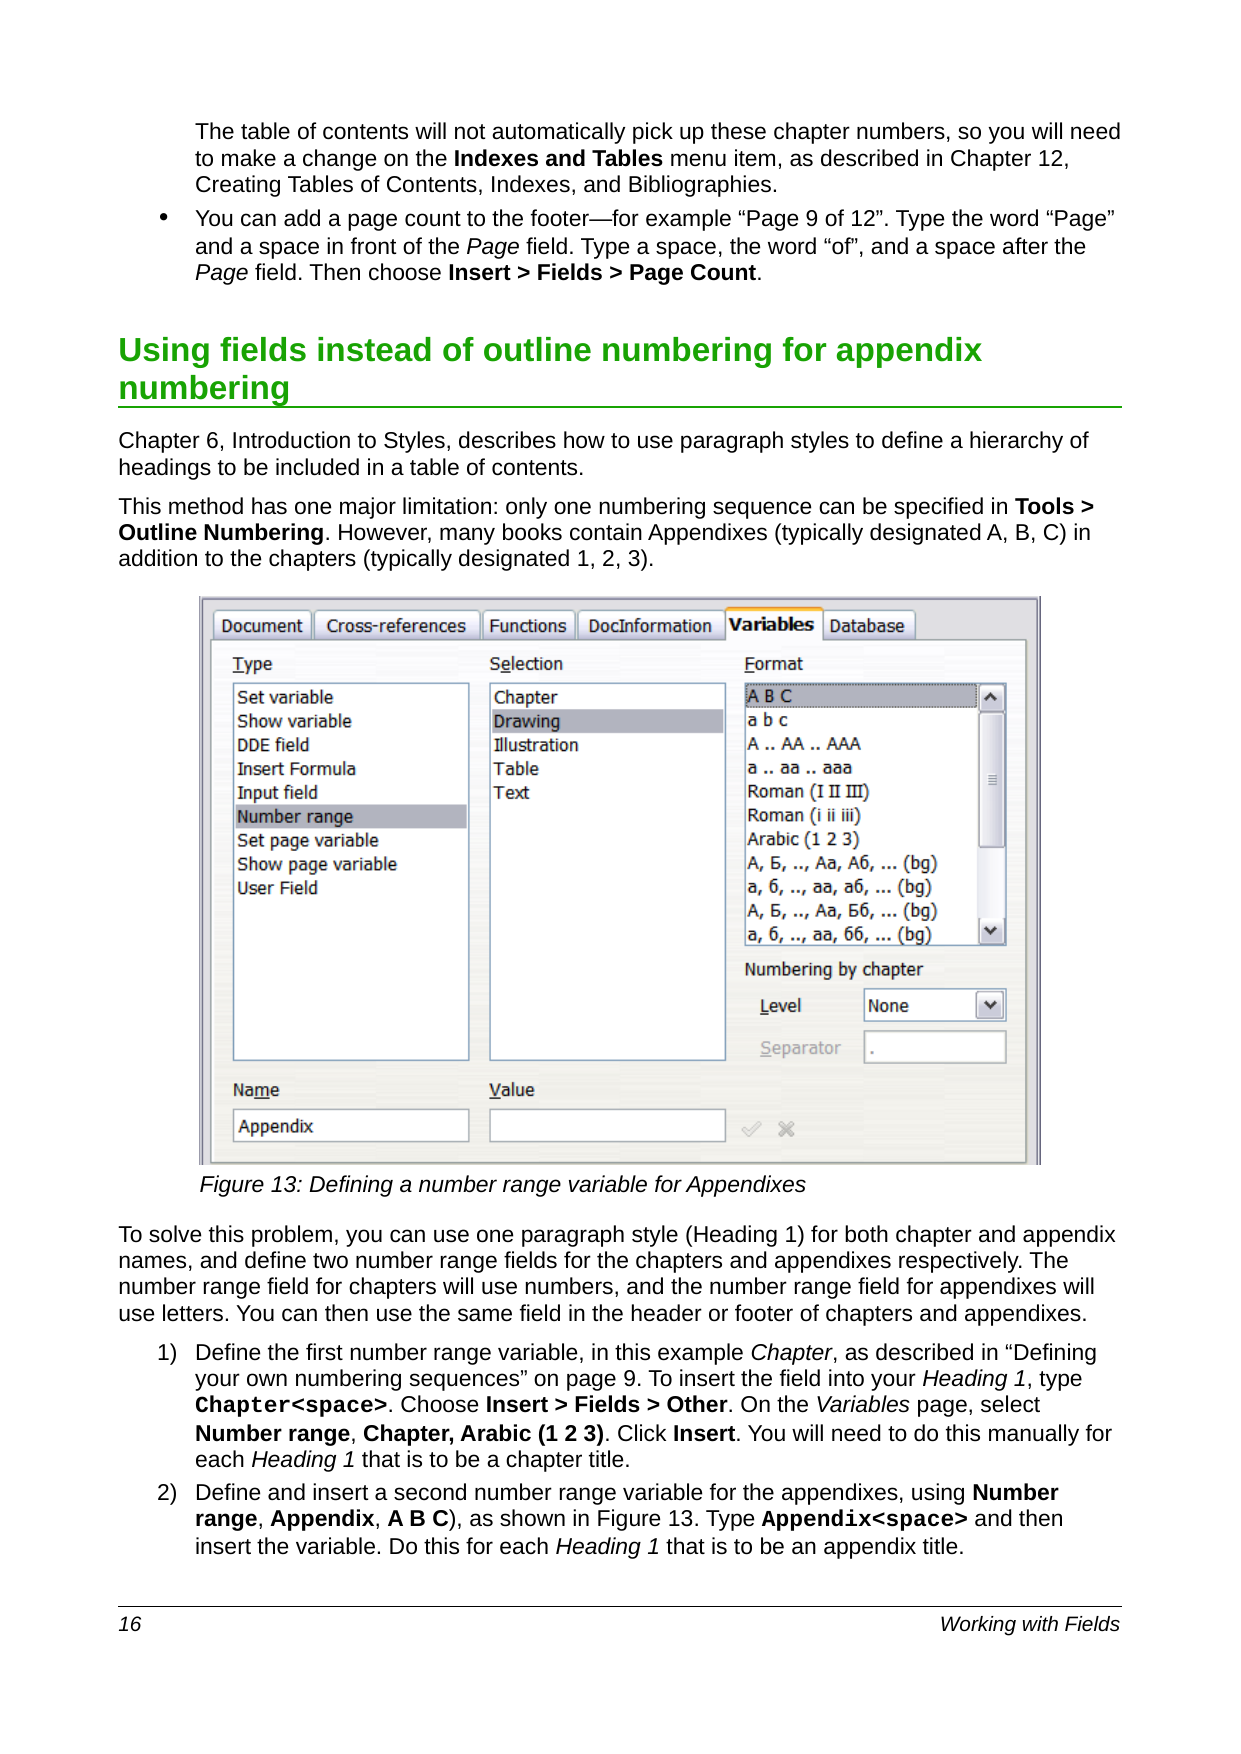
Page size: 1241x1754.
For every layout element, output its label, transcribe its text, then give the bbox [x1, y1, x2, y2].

text This method has one major limitation: only one numbering sequence can be specified in Tools > Outline Numbering. However, many books contain Appendixes (typically designated A, B, C) in addition to the chapters (typically designated 1, 2, 3). [118, 493, 1122, 572]
list Define and insert a second number range variable for the appendixes, using Number range, Appendix, A B C), as shown in Figure 13. Type Appendix<space> and then insert the variable. Do this for each Heading 1 that is to be an appendix title. [177, 1478, 1122, 1559]
text Figure 13: Defining a number range variable for Appendixes [199, 1171, 1041, 1197]
subtitle Using fields instead of outline numbering for appendix numbering [118, 329, 1122, 406]
list Define the first number range variable, in this example Chapter, as described in “Defining your own numbering sequences” on page 9. To insert the field into your Heading 1, type Chapter<space>. Choose Insert > Fields > Other. On the Variables page, select Number range, Chapter, Arabic (1 2 3). Click Insert. You will need to do this manually for each Heading 1 that is to be a chapter title. [177, 1338, 1122, 1472]
picture [199, 596, 1041, 1165]
list You can add a page count to the footer—for example “Page 9 of 12”. Type the word “Page” and a space in front of the Page field. Type a space, the word “of”, and a space after the Page field. Then choose Insert > Fields > Page Count. [156, 203, 1122, 285]
list The table of contents will not automatically pick up these chapter numbers, so you will need to make a change on the Indexes and Tables menu item, as described in Chapter 12, Creating Tables of Contents, Indexes, and Bibliographies. [195, 118, 1122, 197]
text Chapter 6, Introduction to Styles, describes how to use paragraph styles to define a hierarchy of headings to be included in a table of contents. [118, 427, 1122, 480]
text To solve this problem, you can use one paragraph style (Heading 1) for both chapter and appendix names, and define two number range fields for the chapters and appendixes respectively. The number range field for chapters will use numbers, and the number range field for appendixes will use letters. You can then use the same field in the header or footer of chapters and appendixes. [118, 1221, 1122, 1326]
